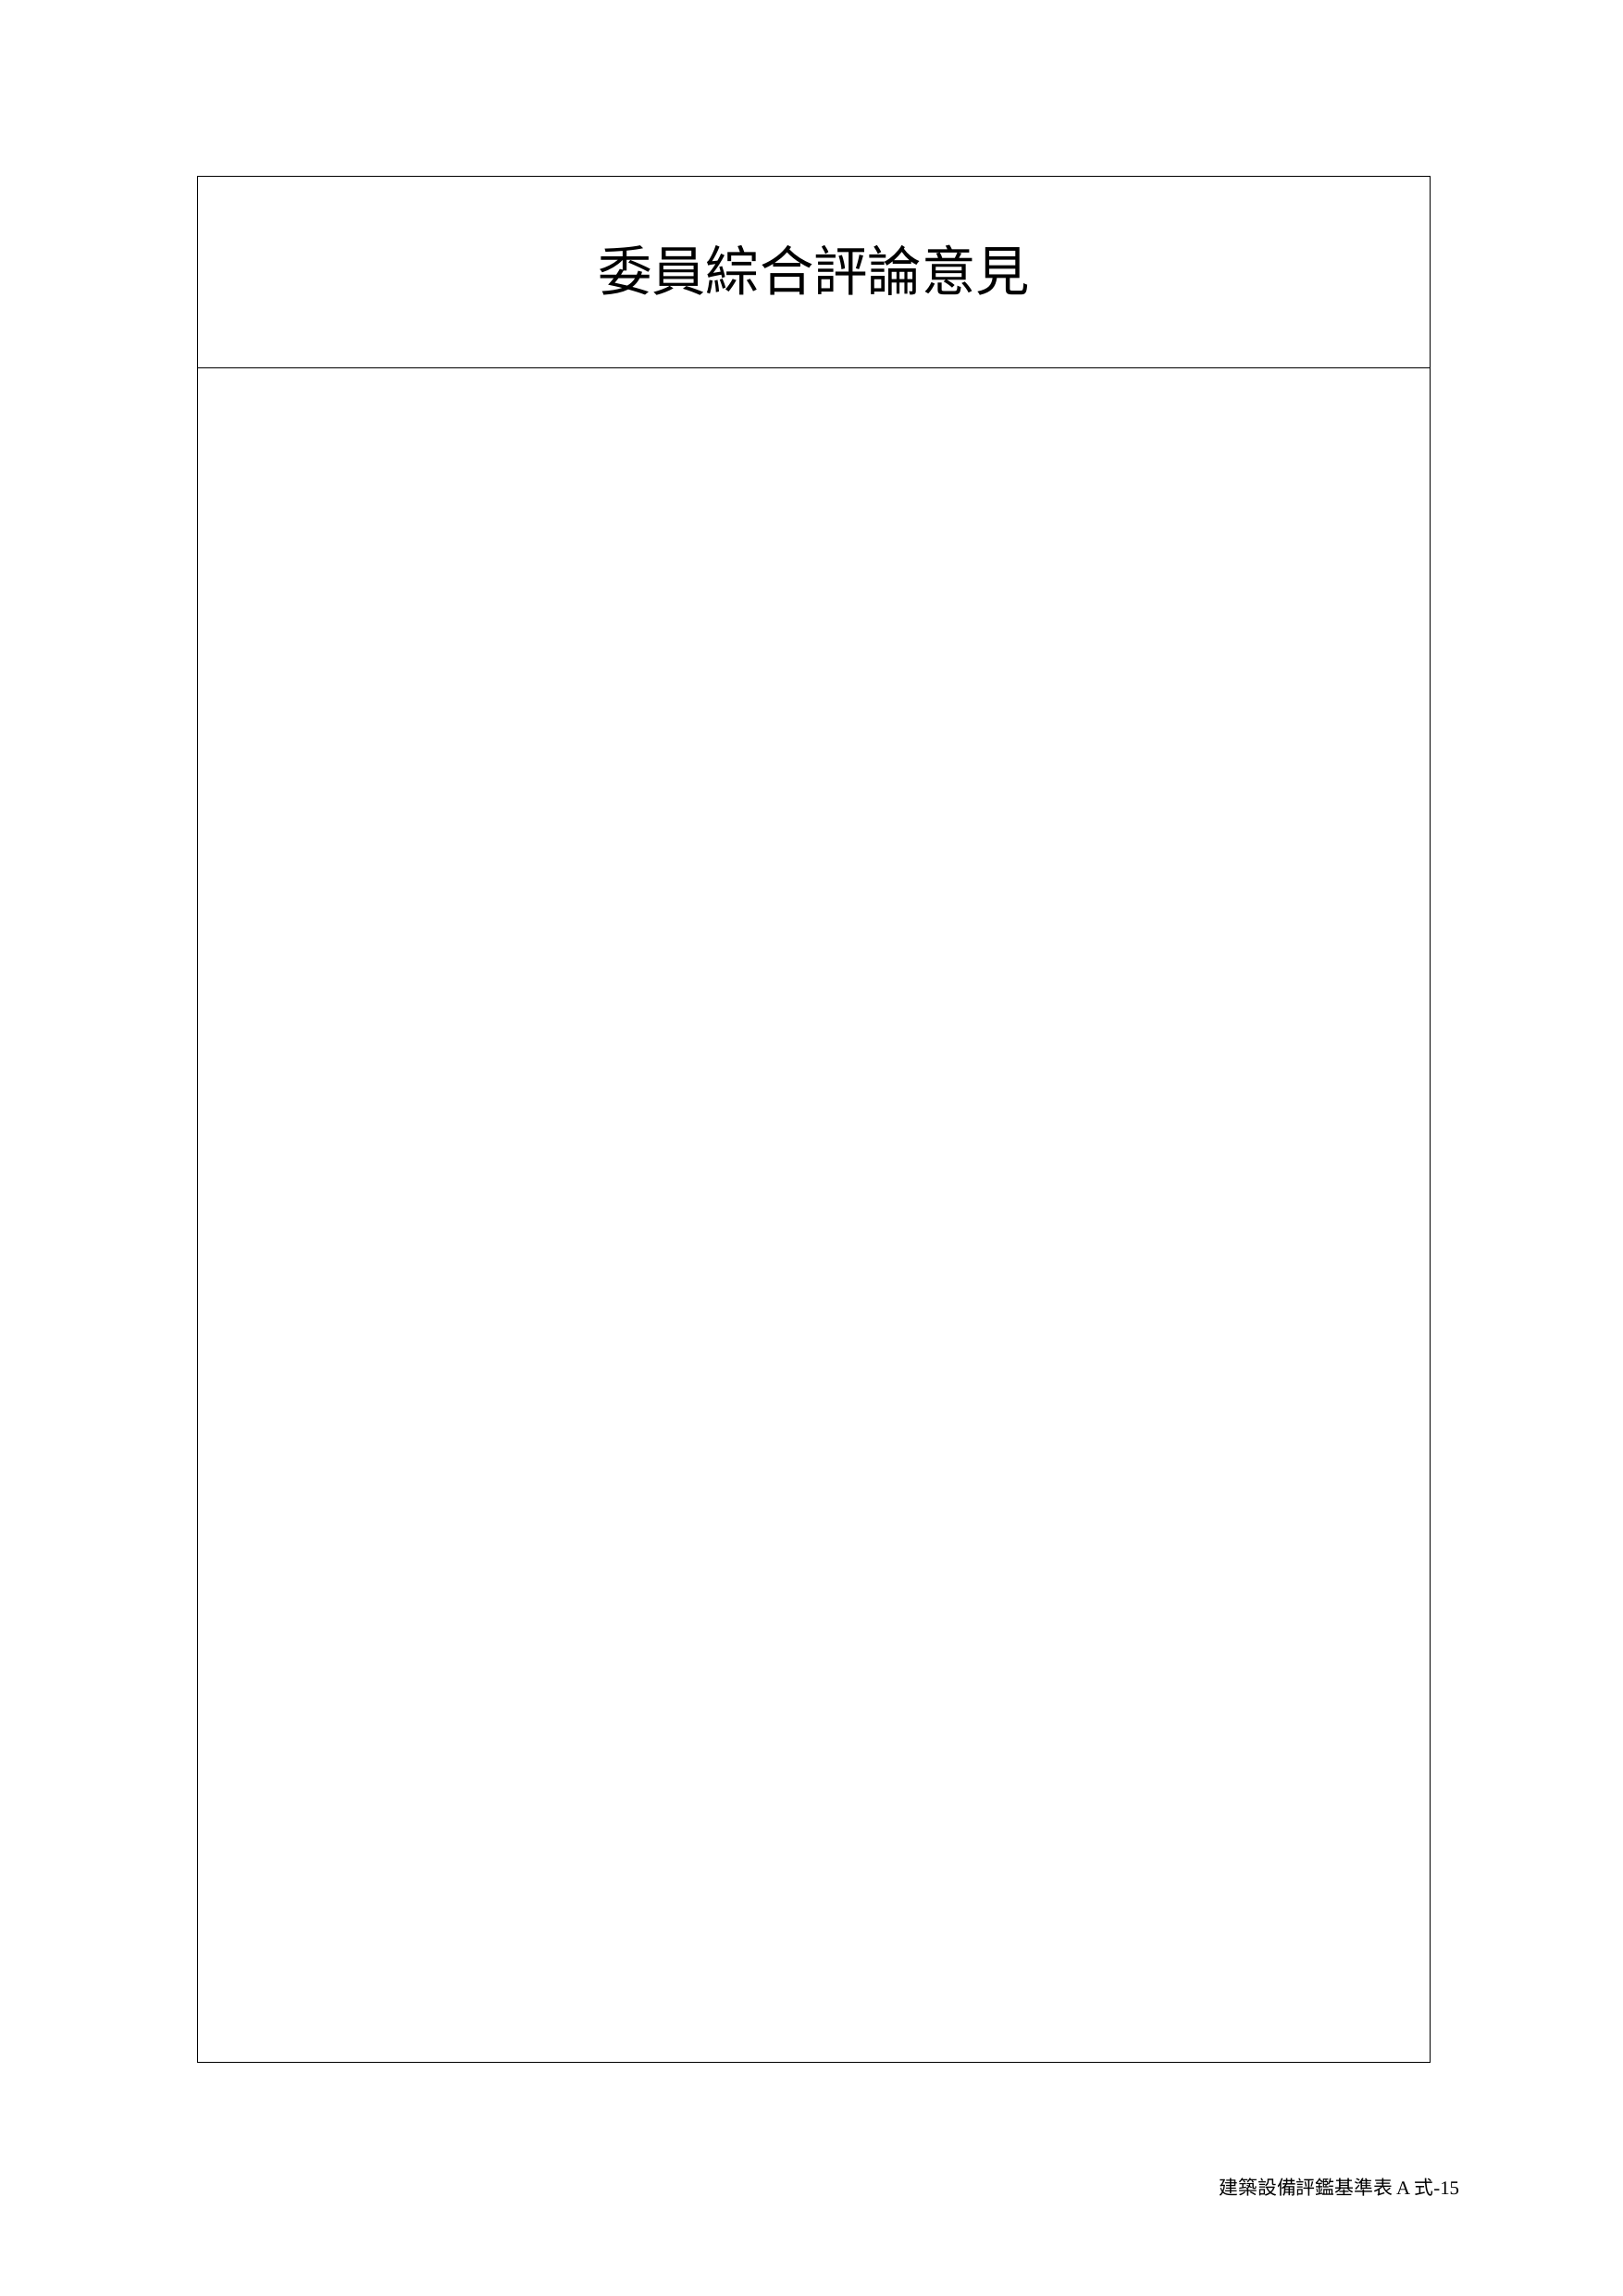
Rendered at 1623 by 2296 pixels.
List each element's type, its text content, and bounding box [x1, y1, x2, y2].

table_header 委員綜合評論意見 [198, 177, 1430, 367]
table_cell [198, 368, 1430, 2062]
